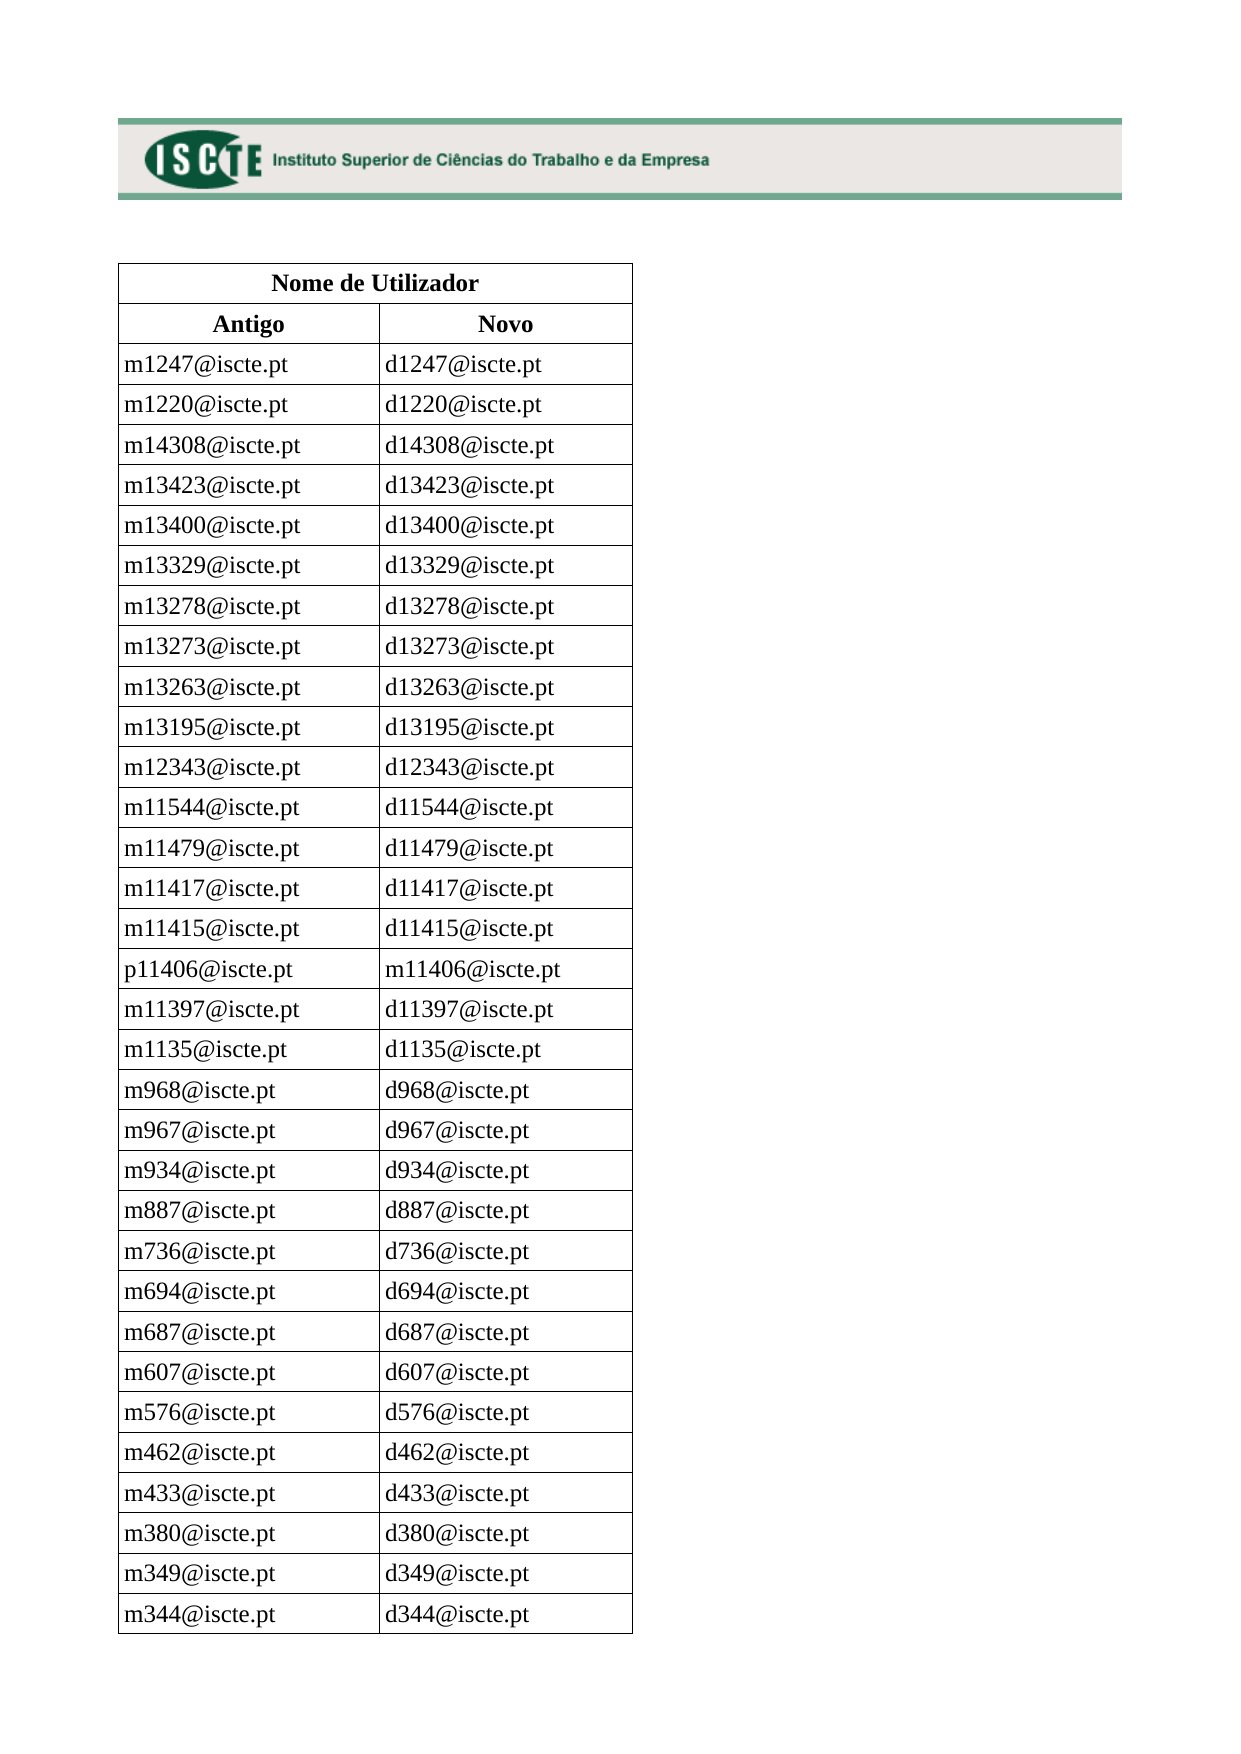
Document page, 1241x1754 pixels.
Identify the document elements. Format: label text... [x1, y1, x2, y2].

table_cell d968@iscte.pt [380, 1070, 632, 1109]
table_cell m380@iscte.pt [119, 1513, 379, 1553]
table_cell m11417@iscte.pt [119, 868, 379, 908]
table_cell m13400@iscte.pt [119, 506, 379, 545]
table_cell m13273@iscte.pt [119, 626, 379, 666]
table_cell p11406@iscte.pt [119, 949, 379, 988]
table_cell d433@iscte.pt [380, 1473, 632, 1512]
table_cell Antigo [119, 304, 379, 343]
table_cell d967@iscte.pt [380, 1110, 632, 1149]
table_cell d344@iscte.pt [380, 1594, 632, 1633]
table_cell m11415@iscte.pt [119, 909, 379, 948]
table_cell m736@iscte.pt [119, 1231, 379, 1270]
table_cell m576@iscte.pt [119, 1392, 379, 1432]
table_cell m344@iscte.pt [119, 1594, 379, 1633]
table_cell m694@iscte.pt [119, 1271, 379, 1311]
table_cell m968@iscte.pt [119, 1070, 379, 1109]
table_cell m13263@iscte.pt [119, 667, 379, 706]
table_cell m13329@iscte.pt [119, 546, 379, 585]
table_header Nome de Utilizador [119, 264, 632, 303]
table_cell d687@iscte.pt [380, 1312, 632, 1351]
table_cell d694@iscte.pt [380, 1271, 632, 1311]
table_cell d13263@iscte.pt [380, 667, 632, 706]
picture [118, 118, 1122, 200]
table_cell d11417@iscte.pt [380, 868, 632, 908]
table_cell m11479@iscte.pt [119, 828, 379, 867]
table_cell d13278@iscte.pt [380, 586, 632, 625]
table_cell m887@iscte.pt [119, 1191, 379, 1230]
table_cell d1220@iscte.pt [380, 385, 632, 424]
table_cell m13423@iscte.pt [119, 465, 379, 504]
table_cell m462@iscte.pt [119, 1433, 379, 1472]
table_cell d11415@iscte.pt [380, 909, 632, 948]
table_cell m11406@iscte.pt [380, 949, 632, 988]
table_cell m14308@iscte.pt [119, 425, 379, 464]
table_cell d380@iscte.pt [380, 1513, 632, 1553]
table_cell m1220@iscte.pt [119, 385, 379, 424]
table_cell m13195@iscte.pt [119, 707, 379, 746]
table_cell m1247@iscte.pt [119, 344, 379, 383]
table_cell d11397@iscte.pt [380, 989, 632, 1028]
table_cell m349@iscte.pt [119, 1554, 379, 1593]
table_cell d11479@iscte.pt [380, 828, 632, 867]
table_cell m11544@iscte.pt [119, 788, 379, 827]
table_cell m607@iscte.pt [119, 1352, 379, 1391]
table_cell d13273@iscte.pt [380, 626, 632, 666]
table_cell d13195@iscte.pt [380, 707, 632, 746]
table_cell m13278@iscte.pt [119, 586, 379, 625]
table_cell Novo [380, 304, 632, 343]
table_cell d13400@iscte.pt [380, 506, 632, 545]
table_cell m11397@iscte.pt [119, 989, 379, 1028]
table_cell d607@iscte.pt [380, 1352, 632, 1391]
table_cell d12343@iscte.pt [380, 747, 632, 787]
table_cell m934@iscte.pt [119, 1151, 379, 1190]
table_cell d934@iscte.pt [380, 1151, 632, 1190]
table_cell d462@iscte.pt [380, 1433, 632, 1472]
table_cell d887@iscte.pt [380, 1191, 632, 1230]
table_cell d1135@iscte.pt [380, 1030, 632, 1069]
table_cell m433@iscte.pt [119, 1473, 379, 1512]
table_cell m1135@iscte.pt [119, 1030, 379, 1069]
table_cell m12343@iscte.pt [119, 747, 379, 787]
table_cell d13423@iscte.pt [380, 465, 632, 504]
table_cell d1247@iscte.pt [380, 344, 632, 383]
table_cell m967@iscte.pt [119, 1110, 379, 1149]
table_cell d11544@iscte.pt [380, 788, 632, 827]
table_cell d349@iscte.pt [380, 1554, 632, 1593]
table_cell d736@iscte.pt [380, 1231, 632, 1270]
table_cell d13329@iscte.pt [380, 546, 632, 585]
table_cell d14308@iscte.pt [380, 425, 632, 464]
table_cell m687@iscte.pt [119, 1312, 379, 1351]
table_cell d576@iscte.pt [380, 1392, 632, 1432]
